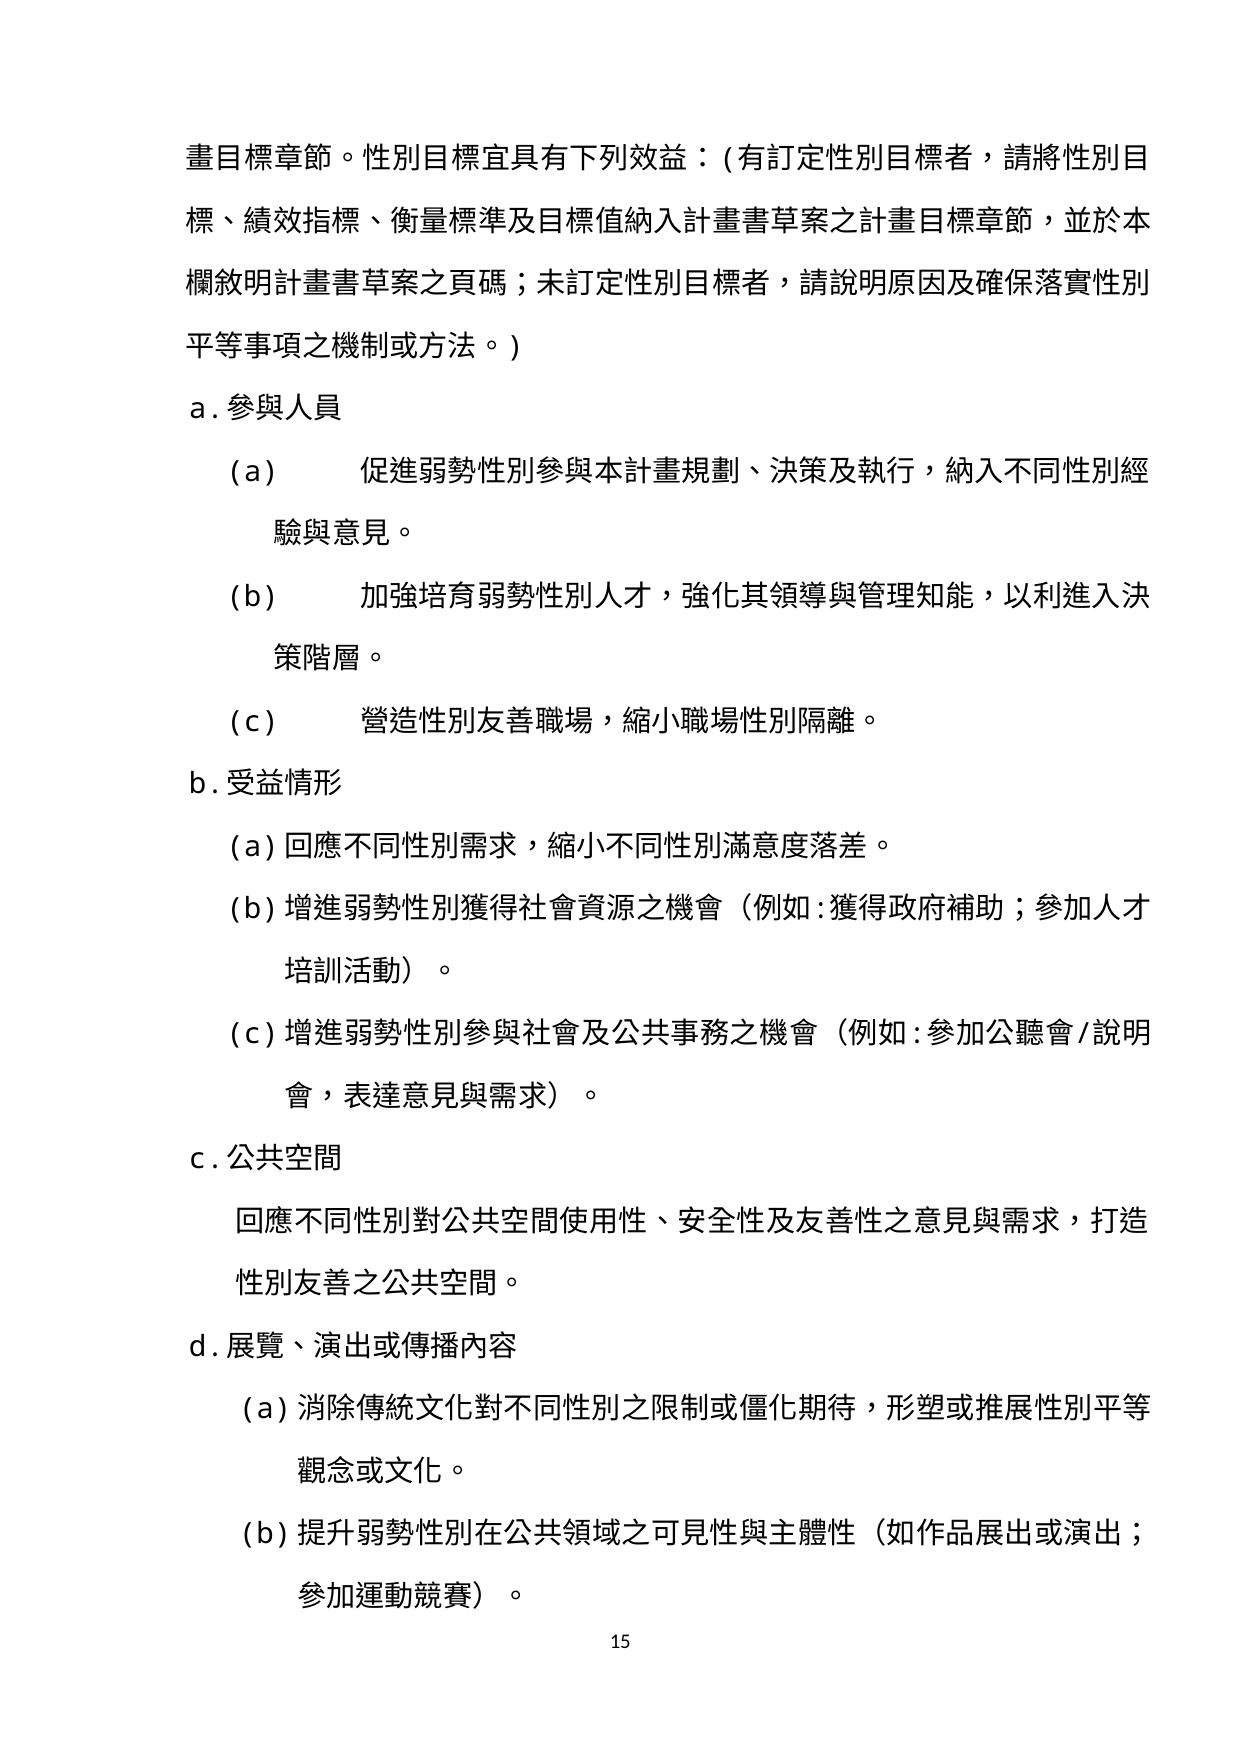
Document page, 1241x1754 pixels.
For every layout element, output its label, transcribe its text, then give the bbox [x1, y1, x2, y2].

list 消除傳統文化對不同性別之限制或僵化期待，形塑或推展性別平等觀念或文化。 [239, 1364, 1152, 1489]
list 受益情形 [189, 739, 1152, 802]
list 公共空間 [189, 1114, 1152, 1177]
list 增進弱勢性別獲得社會資源之機會（例如:獲得政府補助；參加人才培訓活動）。 [226, 864, 1152, 989]
text 畫目標章節。性別目標宜具有下列效益：(有訂定性別目標者，請將性別目標、績效指標、衡量標準及目標值納入計畫書草案之計畫目標章節，並於本欄敘明計畫書草案之頁碼；未訂定性別目標者，請說明原因及確保落實性別平等事項之機制或方法。) [185, 114, 1152, 364]
list 回應不同性別需求，縮小不同性別滿意度落差。 [226, 802, 1152, 864]
list 參與人員 [189, 364, 1152, 427]
list 營造性別友善職場，縮小職場性別隔離。 [226, 677, 1152, 739]
list 促進弱勢性別參與本計畫規劃、決策及執行，納入不同性別經驗與意見。 [226, 427, 1152, 552]
list 加強培育弱勢性別人才，強化其領導與管理知能，以利進入決策階層。 [226, 552, 1152, 677]
list 提升弱勢性別在公共領域之可見性與主體性（如作品展出或演出；參加運動競賽）。 [239, 1489, 1152, 1614]
list 增進弱勢性別參與社會及公共事務之機會（例如:參加公聽會/說明會，表達意見與需求）。 [226, 989, 1152, 1114]
text 回應不同性別對公共空間使用性、安全性及友善性之意見與需求，打造性別友善之公共空間。 [235, 1177, 1152, 1302]
list 展覽、演出或傳播內容 [189, 1302, 1152, 1364]
